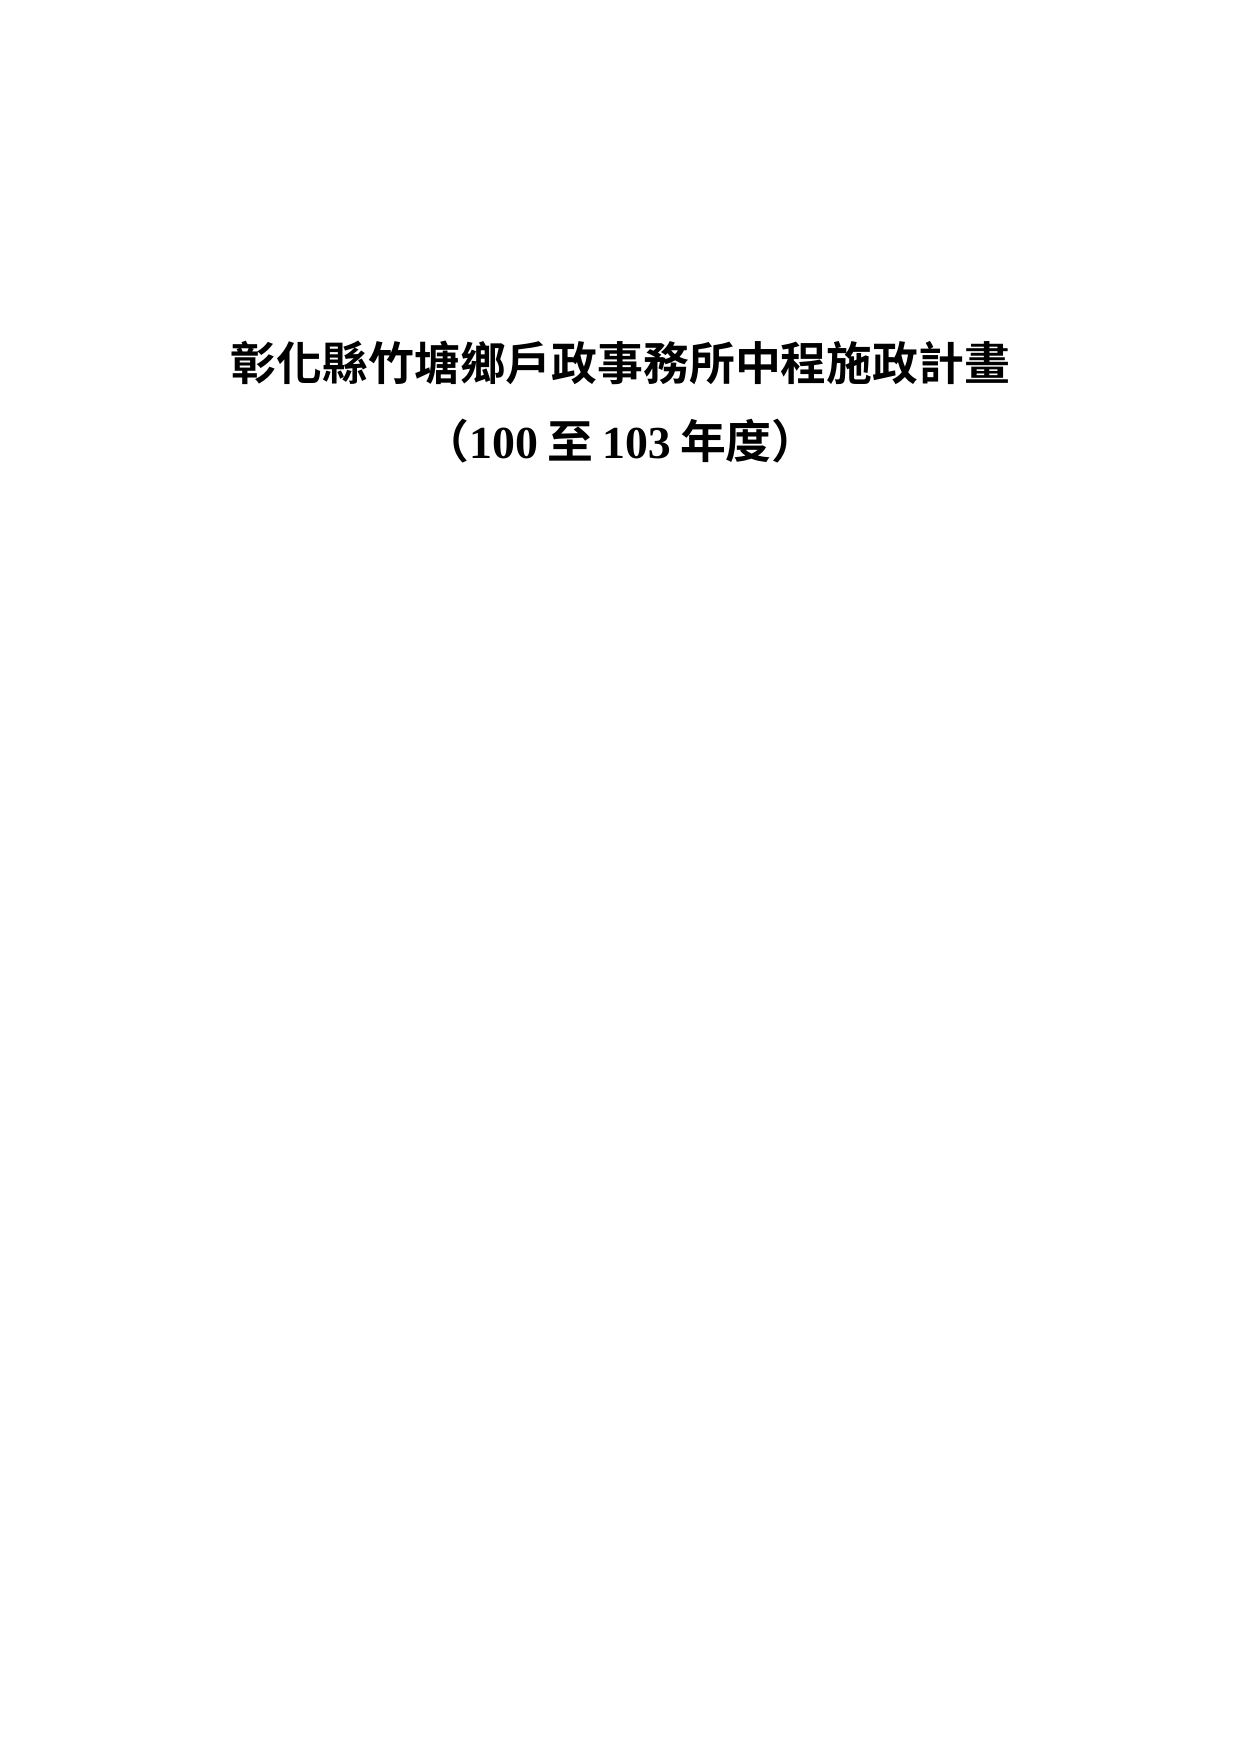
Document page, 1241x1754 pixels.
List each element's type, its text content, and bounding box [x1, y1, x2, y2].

text 彰化縣竹塘鄉戶政事務所中程施政計畫 [88, 327, 1152, 393]
text （100至103年度） [88, 406, 1152, 472]
